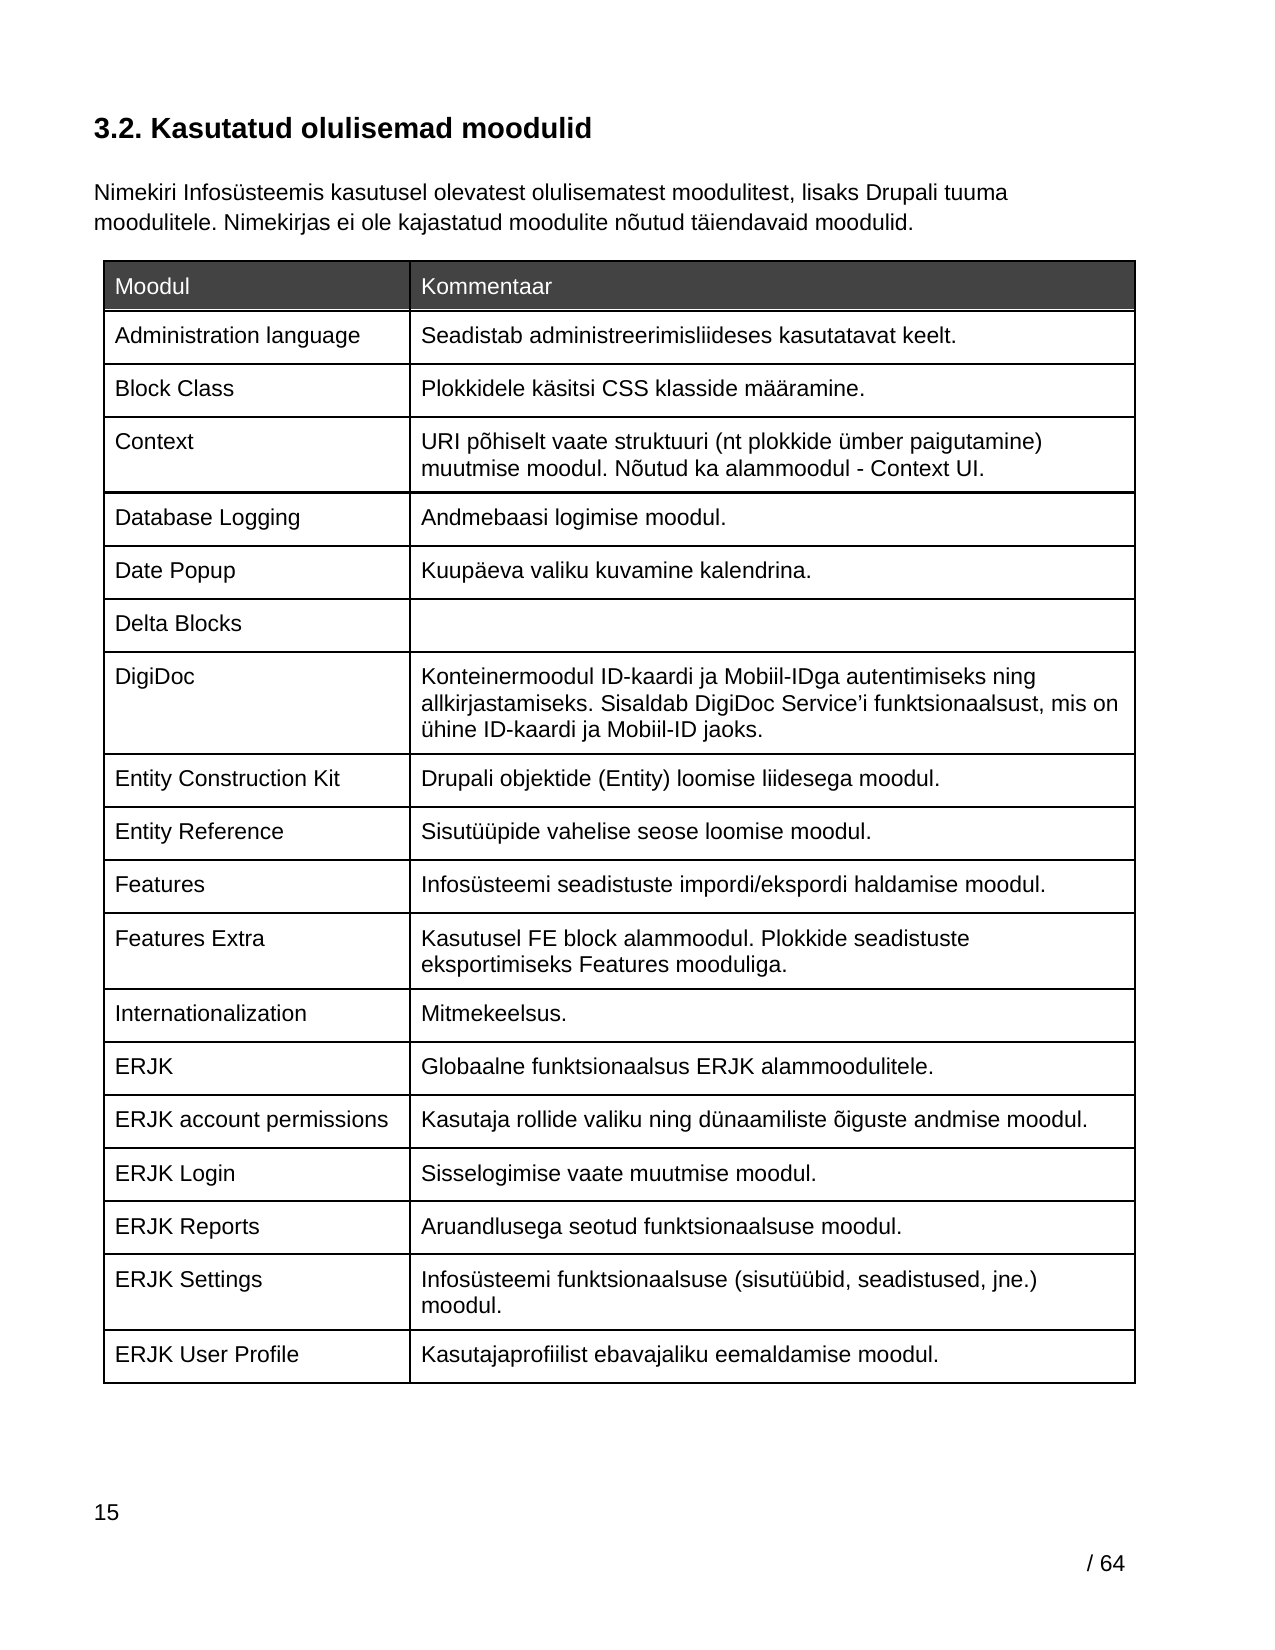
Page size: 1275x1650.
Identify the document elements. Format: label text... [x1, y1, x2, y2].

table_cell Kasutusel FE block alammoodul. Plokkide seadistuste eksportimiseks Features mooduliga. [411, 914, 1134, 988]
table_cell Features [105, 861, 409, 912]
subtitle 3.2. Kasutatud olulisemad moodulid [94, 111, 1125, 145]
table_cell Infosüsteemi funktsionaalsuse (sisutüübid, seadistused, jne.) moodul. [411, 1255, 1134, 1329]
table_cell ERJK Reports [105, 1202, 409, 1253]
table_cell ERJK Login [105, 1149, 409, 1200]
text Nimekiri Infosüsteemis kasutusel olevatest olulisematest moodulitest, lisaks Drupali tuuma moodulitele. Nimekirjas ei ole kajastatud moodulite nõutud täiendavaid moodulid. [94, 179, 1125, 236]
table_cell Internationalization [105, 990, 409, 1041]
table_cell Sisselogimise vaate muutmise moodul. [411, 1149, 1134, 1200]
table_cell Block Class [105, 365, 409, 416]
table_cell Date Popup [105, 547, 409, 598]
table_cell Delta Blocks [105, 600, 409, 651]
table_cell Seadistab administreerimisliideses kasutatavat keelt. [411, 312, 1134, 363]
table_cell Drupali objektide (Entity) loomise liidesega moodul. [411, 755, 1134, 806]
table_cell DigiDoc [105, 653, 409, 753]
table_cell URI põhiselt vaate struktuuri (nt plokkide ümber paigutamine) muutmise moodul. Nõutud ka alammoodul - Context UI. [411, 418, 1134, 491]
table_cell Andmebaasi logimise moodul. [411, 494, 1134, 544]
table_cell Kasutajaprofiilist ebavajaliku eemaldamise moodul. [411, 1331, 1134, 1382]
table_cell Entity Reference [105, 808, 409, 859]
table_cell Kasutaja rollide valiku ning dünaamiliste õiguste andmise moodul. [411, 1096, 1134, 1147]
table_cell ERJK User Profile [105, 1331, 409, 1382]
table_cell Entity Construction Kit [105, 755, 409, 806]
table_header Moodul [105, 262, 409, 309]
table_cell Globaalne funktsionaalsus ERJK alammoodulitele. [411, 1043, 1134, 1094]
table_cell [411, 600, 1134, 651]
table_cell ERJK account permissions [105, 1096, 409, 1147]
table_cell Mitmekeelsus. [411, 990, 1134, 1041]
table_cell Kuupäeva valiku kuvamine kalendrina. [411, 547, 1134, 598]
table_cell Database Logging [105, 494, 409, 544]
table_cell Administration language [105, 312, 409, 363]
table_header Kommentaar [411, 262, 1134, 309]
table_cell Features Extra [105, 914, 409, 988]
table_cell Context [105, 418, 409, 491]
table_cell Aruandlusega seotud funktsionaalsuse moodul. [411, 1202, 1134, 1253]
table_cell Infosüsteemi seadistuste impordi/ekspordi haldamise moodul. [411, 861, 1134, 912]
table_cell Plokkidele käsitsi CSS klasside määramine. [411, 365, 1134, 416]
table_cell Konteinermoodul ID-kaardi ja Mobiil-IDga autentimiseks ning allkirjastamiseks. Sisaldab DigiDoc Service’i funktsionaalsust, mis on ühine ID-kaardi ja Mobiil-ID jaoks. [411, 653, 1134, 753]
table_cell Sisutüüpide vahelise seose loomise moodul. [411, 808, 1134, 859]
table_cell ERJK Settings [105, 1255, 409, 1329]
table_cell ERJK [105, 1043, 409, 1094]
